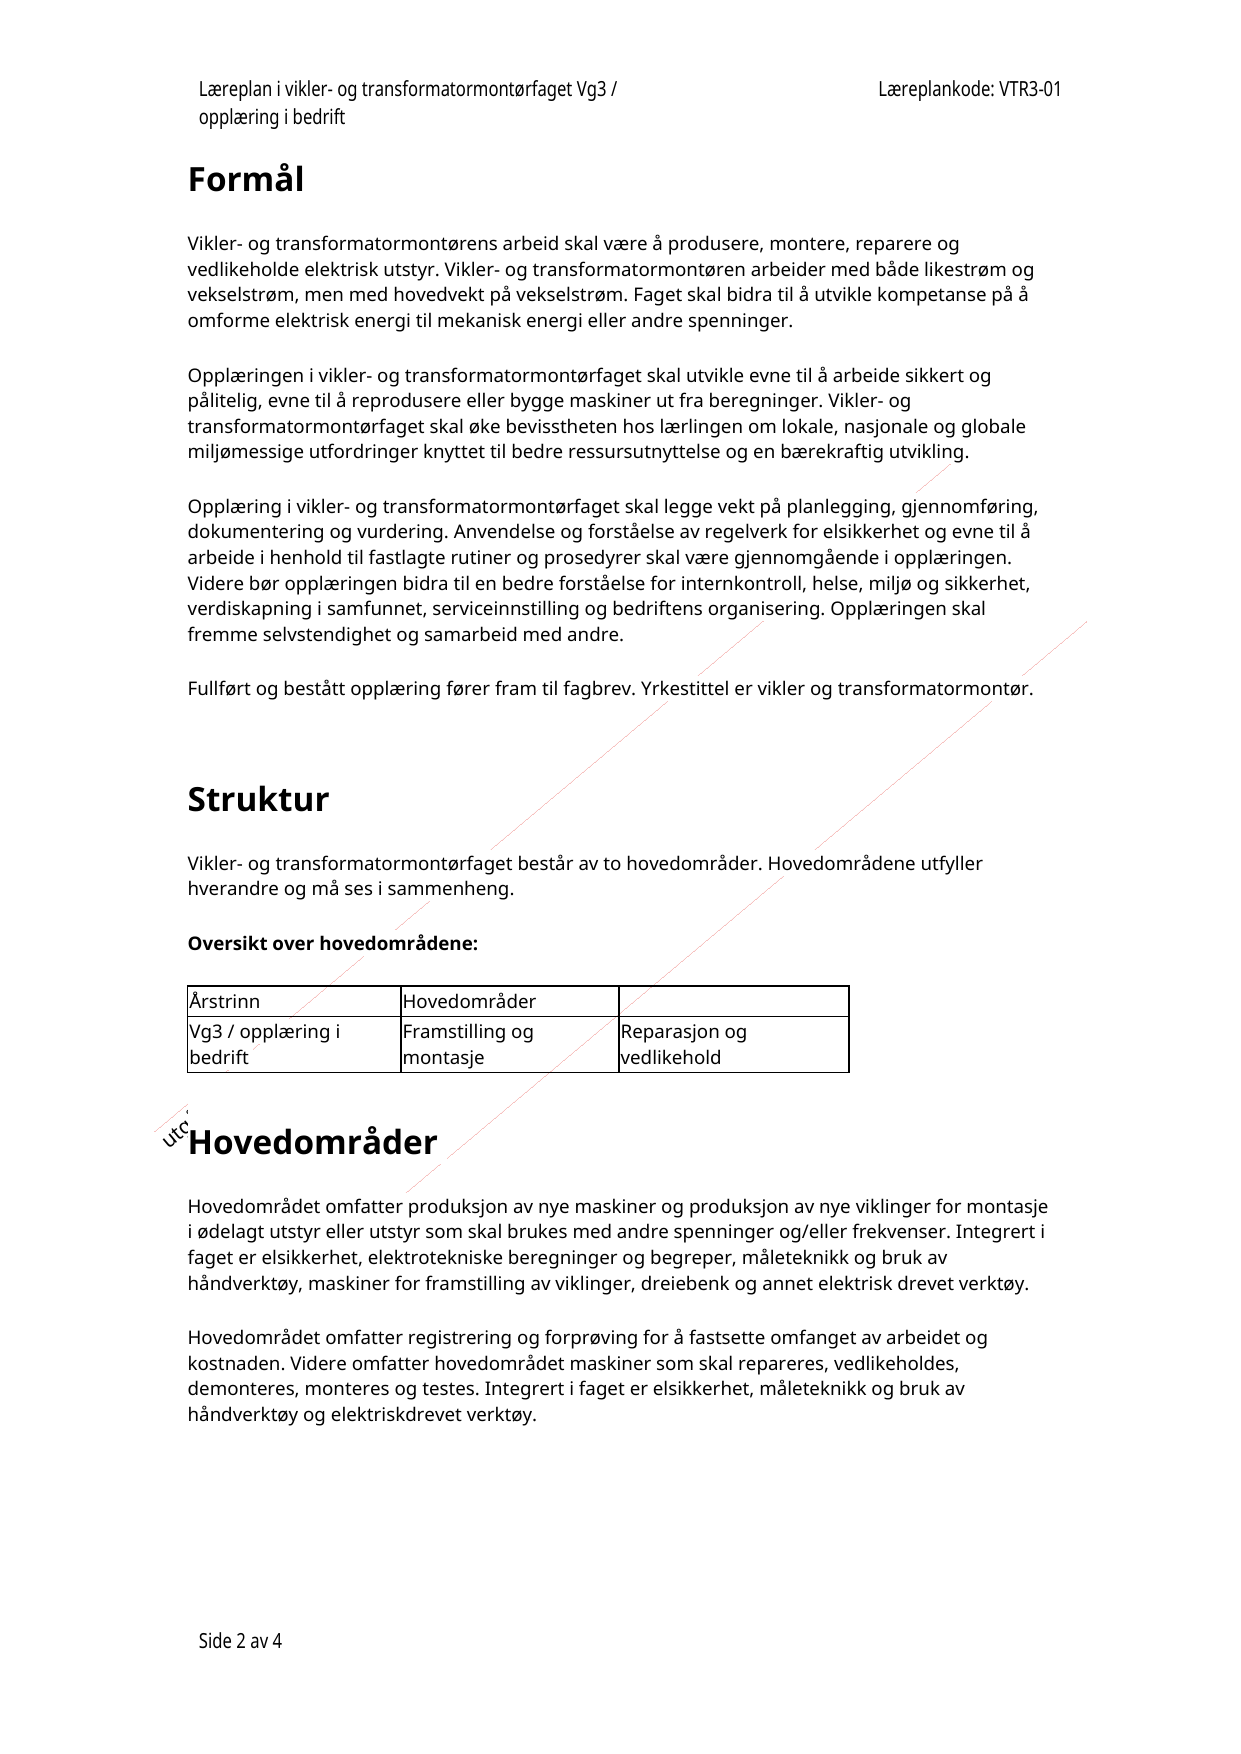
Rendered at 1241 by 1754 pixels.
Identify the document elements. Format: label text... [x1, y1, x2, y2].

text Oversikt over hovedområdene: [690, 930, 1053, 956]
text Hovedområdet omfatter produksjon av nye maskiner og produksjon av nye viklinger for montasje i ødelagt utstyr eller utstyr som skal brukes med andre spenninger og/eller frekvenser. Integrert i faget er elsikkerhet, elektrotekniske beregninger og begreper, måleteknikk og bruk av håndverktøy, maskiner for framstilling av viklinger, dreiebenk og annet elektrisk drevet verktøy. [953, 1193, 1053, 1295]
subtitle Formål [313, 156, 1053, 202]
text Vikler- og transformatormontørfaget består av to hovedområder. Hovedområdene utfyller hverandre og må ses i sammenheng. [519, 876, 782, 901]
text Vikler- og transformatormontørens arbeid skal være å produsere, montere, reparere og vedlikeholde elektrisk utstyr. Vikler- og transformatormontøren arbeider med både likestrøm og vekselstrøm, men med hovedvekt på vekselstrøm. Faget skal bidra til å utvikle kompetanse på å omforme elektrisk energi til mekanisk energi eller andre spenninger. [798, 231, 1053, 333]
subtitle Struktur [526, 730, 956, 821]
text Oversikt over hovedområdene: [483, 930, 717, 956]
subtitle Struktur [851, 730, 1053, 821]
subtitle Hovedområder [447, 1073, 547, 1157]
text Vikler- og transformatormontørfaget består av to hovedområder. Hovedområdene utfyller hverandre og må ses i sammenheng. [755, 850, 1053, 901]
text Opplæringen i vikler- og transformatormontørfaget skal utvikle evne til å arbeide sikkert og pålitelig, evne til å reprodusere eller bygge maskiner ut fra beregninger. Vikler- og transformatormontørfaget skal øke bevisstheten hos lærlingen om lokale, nasjonale og globale miljømessige utfordringer knyttet til bedre ressursutnyttelse og en bærekraftig utvikling. [187, 362, 1053, 464]
subtitle Struktur [338, 730, 631, 821]
text Hovedområdet omfatter registrering og forprøving for å fastsette omfanget av arbeidet og kostnaden. Videre omfatter hovedområdet maskiner som skal repareres, vedlikeholdes, demonteres, monteres og testes. Integrert i faget er elsikkerhet, måleteknikk og bruk av håndverktøy og elektriskdrevet verktøy. [187, 1324, 1053, 1427]
text Opplæring i vikler- og transformatormontørfaget skal legge vekt på planlegging, gjennomføring, dokumentering og vurdering. Anvendelse og forståelse av regelverk for elsikkerhet og evne til å arbeide i henhold til fastlagte rutiner og prosedyrer skal være gjennomgående i opplæringen. Videre bør opplæringen bidra til en bedre forståelse for internkontroll, helse, miljø og sikkerhet, verdiskapning i samfunnet, serviceinnstilling og bedriftens organisering. Opplæringen skal fremme selvstendighet og samarbeid med andre. [735, 493, 1053, 646]
subtitle Hovedområder [447, 1073, 1053, 1164]
